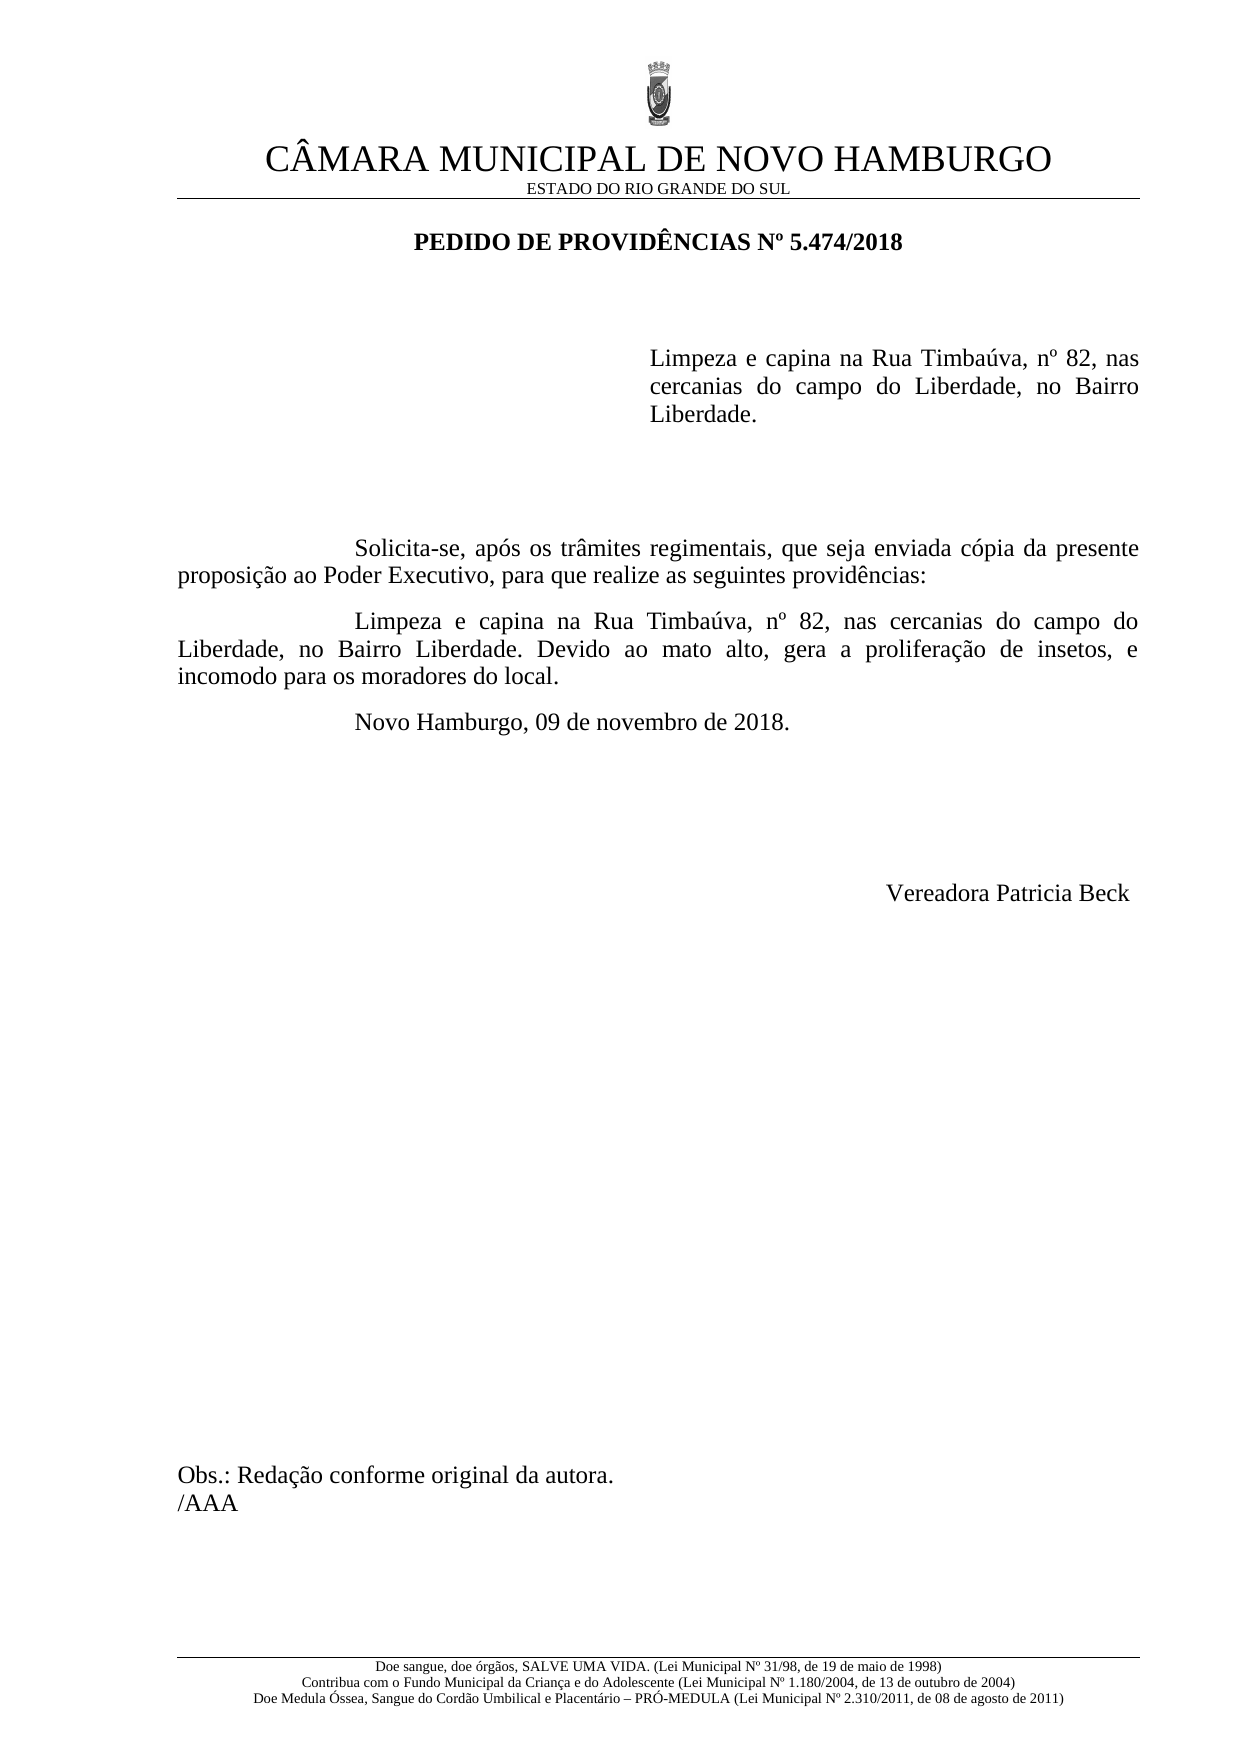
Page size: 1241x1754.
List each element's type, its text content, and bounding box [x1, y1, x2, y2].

text Vereadora Patricia Beck [177, 879, 1140, 907]
text Novo Hamburgo, 09 de novembro de 2018. [177, 708, 1140, 736]
text /AAA [177, 1489, 1140, 1517]
text PEDIDO DE PROVIDÊNCIAS Nº 5.474/2018 [177, 228, 1140, 256]
text Limpeza e capina na Rua Timbaúva, nº 82, nas cercanias do campo do Liberdade, no Bairro Liberdade. [649, 344, 1140, 428]
text Solicita-se, após os trâmites regimentais, que seja enviada cópia da presente proposição ao Poder Executivo, para que realize as seguintes providências: [177, 534, 1140, 589]
text Obs.: Redação conforme original da autora. [177, 1461, 1140, 1489]
text Limpeza e capina na Rua Timbaúva, nº 82, nas cercanias do campo do Liberdade, no Bairro Liberdade. Devido ao mato alto, gera a proliferação de insetos, e incomodo para os moradores do local. [177, 607, 1140, 690]
